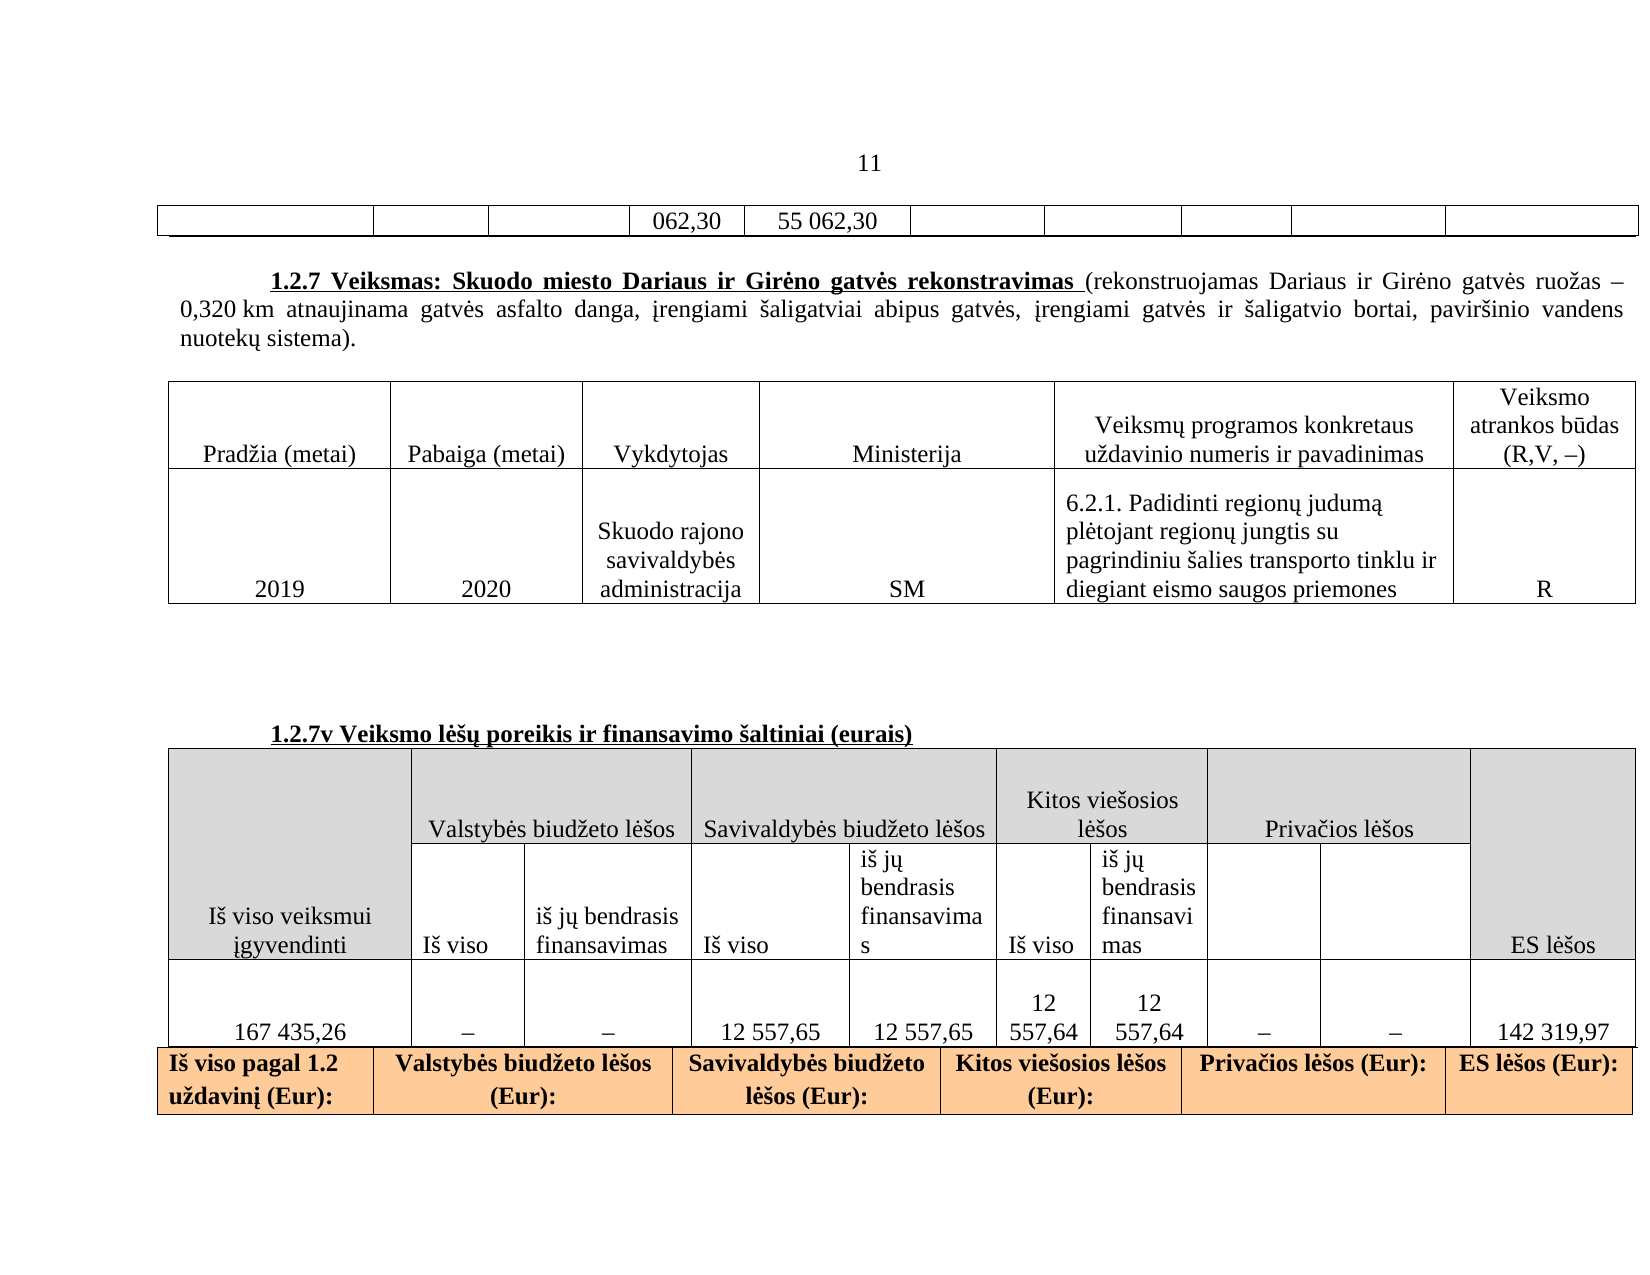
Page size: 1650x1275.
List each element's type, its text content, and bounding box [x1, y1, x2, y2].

table_cell ES lėšos [1471, 749, 1635, 959]
table_cell – [412, 960, 524, 1046]
table_cell Kitos viešosios lėšos [997, 749, 1207, 843]
table_cell Vykdytojas [583, 382, 759, 468]
table_cell Ministerija [760, 382, 1054, 468]
table_cell 1.2.7v Veiksmo lėšų poreikis ir finansavimo šaltiniai (eurais) [169, 604, 1636, 748]
table_cell 12 557,65 [850, 960, 996, 1046]
table_cell Savivaldybės biudžeto lėšos (Eur): [673, 1048, 940, 1114]
table_cell Veiksmų programos konkretaus uždavinio numeris ir pavadinimas [1055, 382, 1453, 468]
table_cell Iš viso pagal 1.2 uždavinį (Eur): [158, 1048, 373, 1114]
table_cell 142 319,97 [1471, 960, 1635, 1046]
table_cell [911, 206, 1044, 235]
table_cell Privačios lėšos [1208, 749, 1470, 843]
table_cell [1446, 206, 1638, 235]
table_cell – [1321, 960, 1470, 1046]
table_cell 55 062,30 [745, 206, 910, 235]
table_cell [1045, 206, 1181, 235]
table_header 1.2.7 Veiksmas: Skuodo miesto Dariaus ir Girėno gatvės rekonstravimas (rekonstruojamas Dariaus ir Girėno gatvės ruožas – 0,320 km atnaujinama gatvės asfalto danga, įrengiami šaligatviai abipus gatvės, įrengiami gatvės ir šaligatvio bortai, paviršinio vandens nuotekų sistema). [169, 237, 1636, 381]
table_cell 2020 [391, 469, 582, 603]
table_cell 12 557,64 [1091, 960, 1207, 1046]
table_cell Iš viso [412, 844, 524, 959]
table_cell iš jų bendrasis finansavimas [850, 844, 996, 959]
table_cell Valstybės biudžeto lėšos (Eur): [374, 1048, 672, 1114]
table_cell iš jų bendrasis finansavimas [525, 844, 691, 959]
table_cell [1182, 206, 1291, 235]
table_cell ES lėšos (Eur): [1446, 1048, 1632, 1114]
table_cell Iš viso [692, 844, 849, 959]
table_cell Valstybės biudžeto lėšos [412, 749, 691, 843]
table_cell Pabaiga (metai) [391, 382, 582, 468]
table_cell Skuodo rajono savivaldybės administracija [583, 469, 759, 603]
table_cell [158, 206, 373, 235]
table_cell 2019 [169, 469, 390, 603]
table_cell Veiksmo atrankos būdas (R,V, –) [1454, 382, 1635, 468]
table_cell – [1208, 960, 1320, 1046]
table_cell [1208, 844, 1320, 959]
table_cell [1321, 844, 1470, 959]
table_cell iš jų bendrasis finansavimas [1091, 844, 1207, 959]
table_cell Savivaldybės biudžeto lėšos [692, 749, 996, 843]
table_cell 12 557,65 [692, 960, 849, 1046]
table_cell [489, 206, 629, 235]
table_cell 062,30 [630, 206, 744, 235]
table_cell [1633, 1048, 1638, 1114]
table_cell [374, 206, 488, 235]
table_cell 167 435,26 [169, 960, 411, 1046]
table_cell – [525, 960, 691, 1046]
table_cell [158, 236, 169, 1047]
table_cell 12 557,64 [997, 960, 1090, 1046]
table_cell Pradžia (metai) [169, 382, 390, 468]
table_cell 6.2.1. Padidinti regionų judumą plėtojant regionų jungtis su pagrindiniu šalies transporto tinklu ir diegiant eismo saugos priemones [1055, 469, 1453, 603]
table_cell SM [760, 469, 1054, 603]
table_cell Privačios lėšos (Eur): [1182, 1048, 1445, 1114]
table_cell Iš viso [997, 844, 1090, 959]
table_cell Iš viso veiksmui įgyvendinti [169, 749, 411, 959]
table_cell Kitos viešosios lėšos (Eur): [941, 1048, 1181, 1114]
table_cell [1292, 206, 1445, 235]
table_cell R [1454, 469, 1635, 603]
